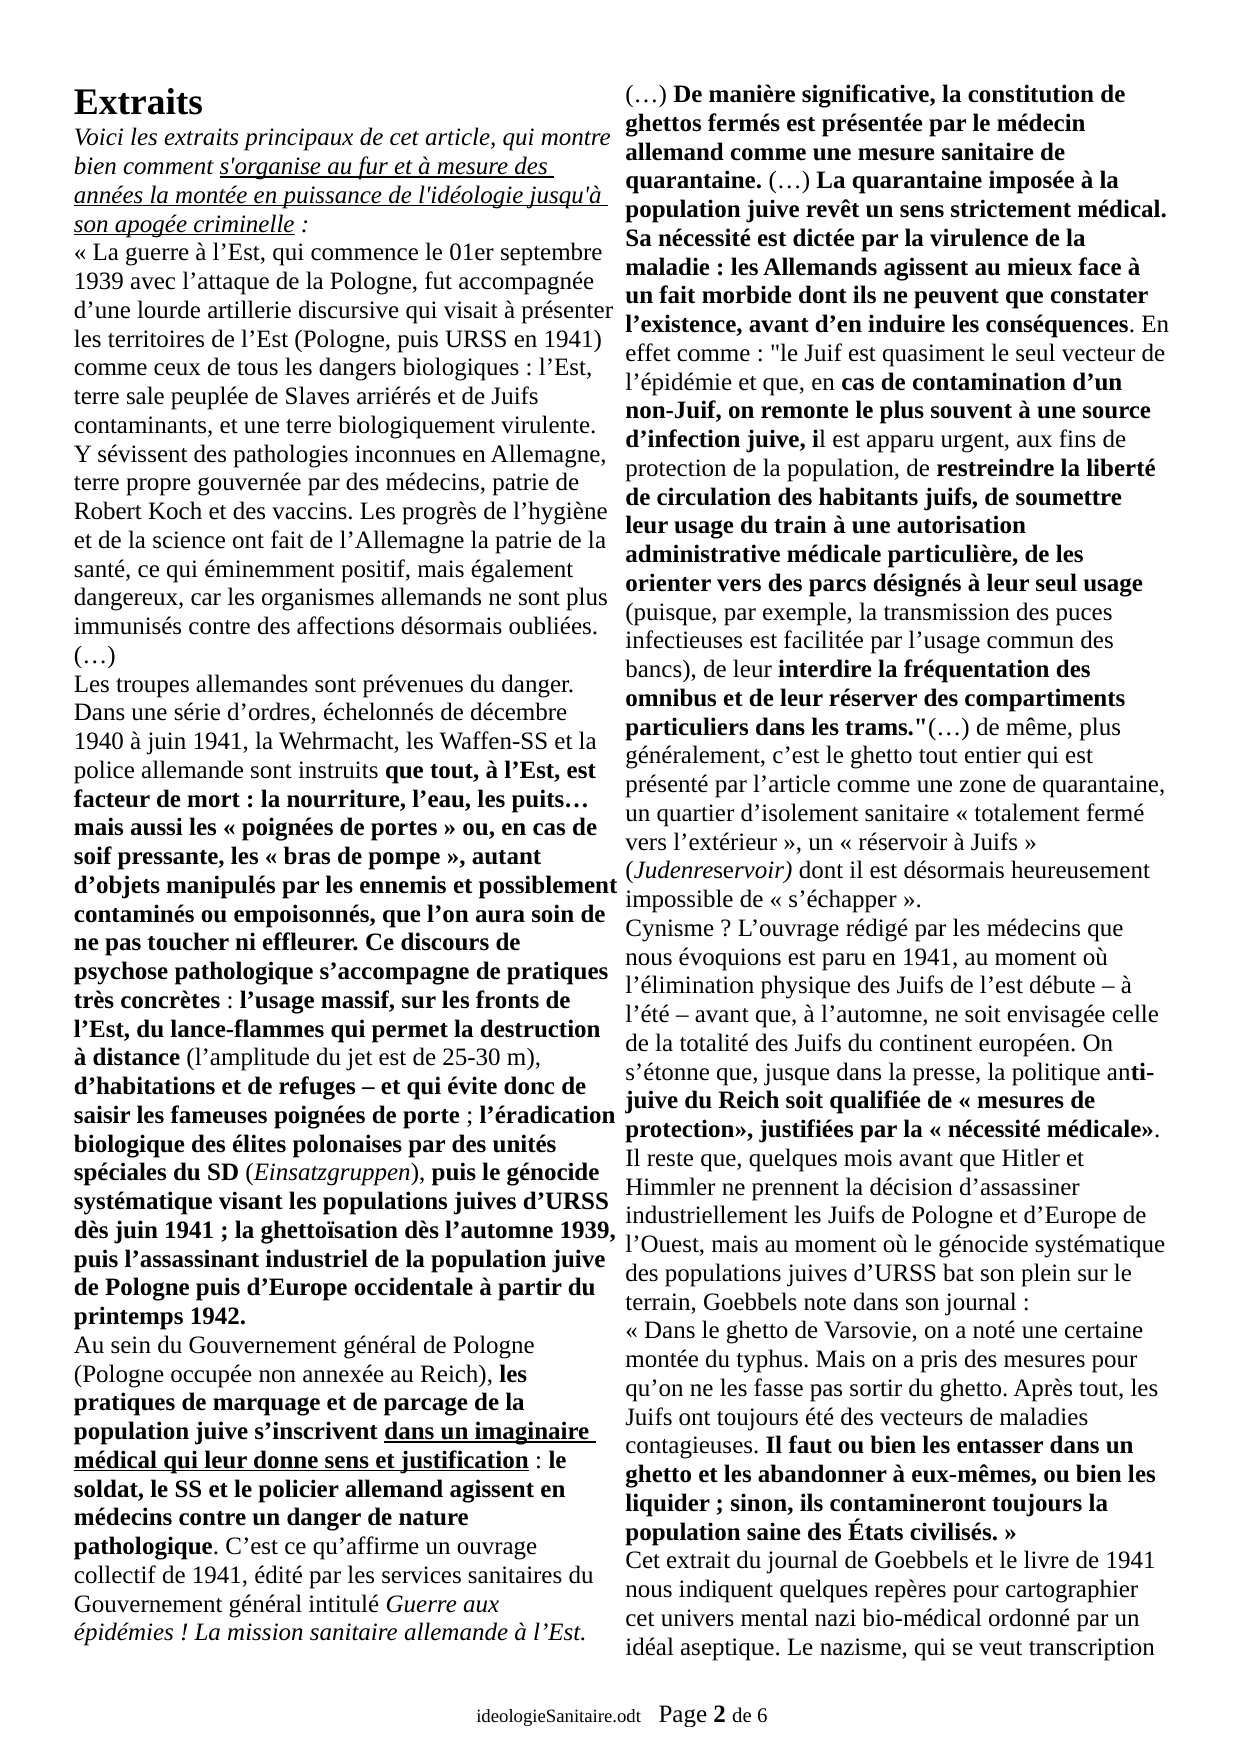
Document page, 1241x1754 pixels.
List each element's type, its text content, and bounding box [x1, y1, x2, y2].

text (…) De manière significative, la constitution de ghettos fermés est présentée par le médecin allemand comme une mesure sanitaire de quarantaine. (…) La quarantaine imposée à la population juive revêt un sens strictement médical. Sa nécessité est dictée par la virulence de la maladie : les Allemands agissent au mieux face à un fait morbide dont ils ne peuvent que constater l’existence, avant d’en induire les conséquences. En effet comme : "le Juif est quasiment le seul vecteur de l’épidémie et que, en cas de contamination d’un non-Juif, on remonte le plus souvent à une source d’infection juive, il est apparu urgent, aux fins de protection de la population, de restreindre la liberté de circulation des habitants juifs, de soumettre leur usage du train à une autorisation administrative médicale particulière, de les orienter vers des parcs désignés à leur seul usage (puisque, par exemple, la transmission des puces infectieuses est facilitée par l’usage commun des bancs), de leur interdire la fréquentation des omnibus et de leur réserver des compartiments particuliers dans les trams."(…) de même, plus généralement, c’est le ghetto tout entier qui est présenté par l’article comme une zone de quarantaine, un quartier d’isolement sanitaire « totalement fermé vers l’extérieur », un « réservoir à Juifs » (Judenreservoir) dont il est désormais heureusement impossible de « s’échapper ». [625, 79, 1169, 913]
text Au sein du Gouvernement général de Pologne (Pologne occupée non annexée au Reich), les pratiques de marquage et de parcage de la population juive s’inscrivent dans un imaginaire médical qui leur donne sens et justification : le soldat, le SS et le policier allemand agissent en médecins contre un danger de nature pathologique. C’est ce qu’affirme un ouvrage collectif de 1941, édité par les services sanitaires du Gouvernement général intitulé Guerre aux épidémies ! La mission sanitaire allemande à l’Est. [74, 1330, 618, 1646]
text (…) [74, 640, 618, 669]
subtitle Extraits [74, 79, 618, 122]
text Voici les extraits principaux de cet article, qui montre bien comment s'organise au fur et à mesure des années la montée en puissance de l'idéologie jusqu'à son apogée criminelle : [74, 122, 618, 237]
text Cet extrait du journal de Goebbels et le livre de 1941 nous indiquent quelques repères pour cartographier cet univers mental nazi bio-médical ordonné par un idéal aseptique. Le nazisme, qui se veut transcription [625, 1546, 1169, 1661]
text Cynisme ? L’ouvrage rédigé par les médecins que nous évoquions est paru en 1941, au moment où l’élimination physique des Juifs de l’est débute – à l’été – avant que, à l’automne, ne soit envisagée celle de la totalité des Juifs du continent européen. On s’étonne que, jusque dans la presse, la politique anti-juive du Reich soit qualifiée de « mesures de protection», justifiées par la « nécessité médicale». Il reste que, quelques mois avant que Hitler et Himmler ne prennent la décision d’assassiner industriellement les Juifs de Pologne et d’Europe de l’Ouest, mais au moment où le génocide systématique des populations juives d’URSS bat son plein sur le terrain, Goebbels note dans son journal : [625, 913, 1169, 1316]
text « La guerre à l’Est, qui commence le 01er septembre 1939 avec l’attaque de la Pologne, fut accompagnée d’une lourde artillerie discursive qui visait à présenter les territoires de l’Est (Pologne, puis URSS en 1941) comme ceux de tous les dangers biologiques : l’Est, terre sale peuplée de Slaves arriérés et de Juifs contaminants, et une terre biologiquement virulente. Y sévissent des pathologies inconnues en Allemagne, terre propre gouvernée par des médecins, patrie de Robert Koch et des vaccins. Les progrès de l’hygiène et de la science ont fait de l’Allemagne la patrie de la santé, ce qui éminemment positif, mais également dangereux, car les organismes allemands ne sont plus immunisés contre des affections désormais oubliées. [74, 237, 618, 640]
text Les troupes allemandes sont prévenues du danger. Dans une série d’ordres, échelonnés de décembre 1940 à juin 1941, la Wehrmacht, les Waffen-SS et la police allemande sont instruits que tout, à l’Est, est facteur de mort : la nourriture, l’eau, les puits… mais aussi les « poignées de portes » ou, en cas de soif pressante, les « bras de pompe », autant d’objets manipulés par les ennemis et possiblement contaminés ou empoisonnés, que l’on aura soin de ne pas toucher ni effleurer. Ce discours de psychose pathologique s’accompagne de pratiques très concrètes : l’usage massif, sur les fronts de l’Est, du lance-flammes qui permet la destruction à distance (l’amplitude du jet est de 25-30 m), d’habitations et de refuges – et qui évite donc de saisir les fameuses poignées de porte ; l’éradication biologique des élites polonaises par des unités spéciales du SD (Einsatzgruppen), puis le génocide systématique visant les populations juives d’URSS dès juin 1941 ; la ghettoïsation dès l’automne 1939, puis l’assassinant industriel de la population juive de Pologne puis d’Europe occidentale à partir du printemps 1942. [74, 669, 618, 1330]
text « Dans le ghetto de Varsovie, on a noté une certaine montée du typhus. Mais on a pris des mesures pour qu’on ne les fasse pas sortir du ghetto. Après tout, les Juifs ont toujours été des vecteurs de maladies contagieuses. Il faut ou bien les entasser dans un ghetto et les abandonner à eux-mêmes, ou bien les liquider ; sinon, ils contamineront toujours la population saine des États civilisés. » [625, 1316, 1169, 1546]
